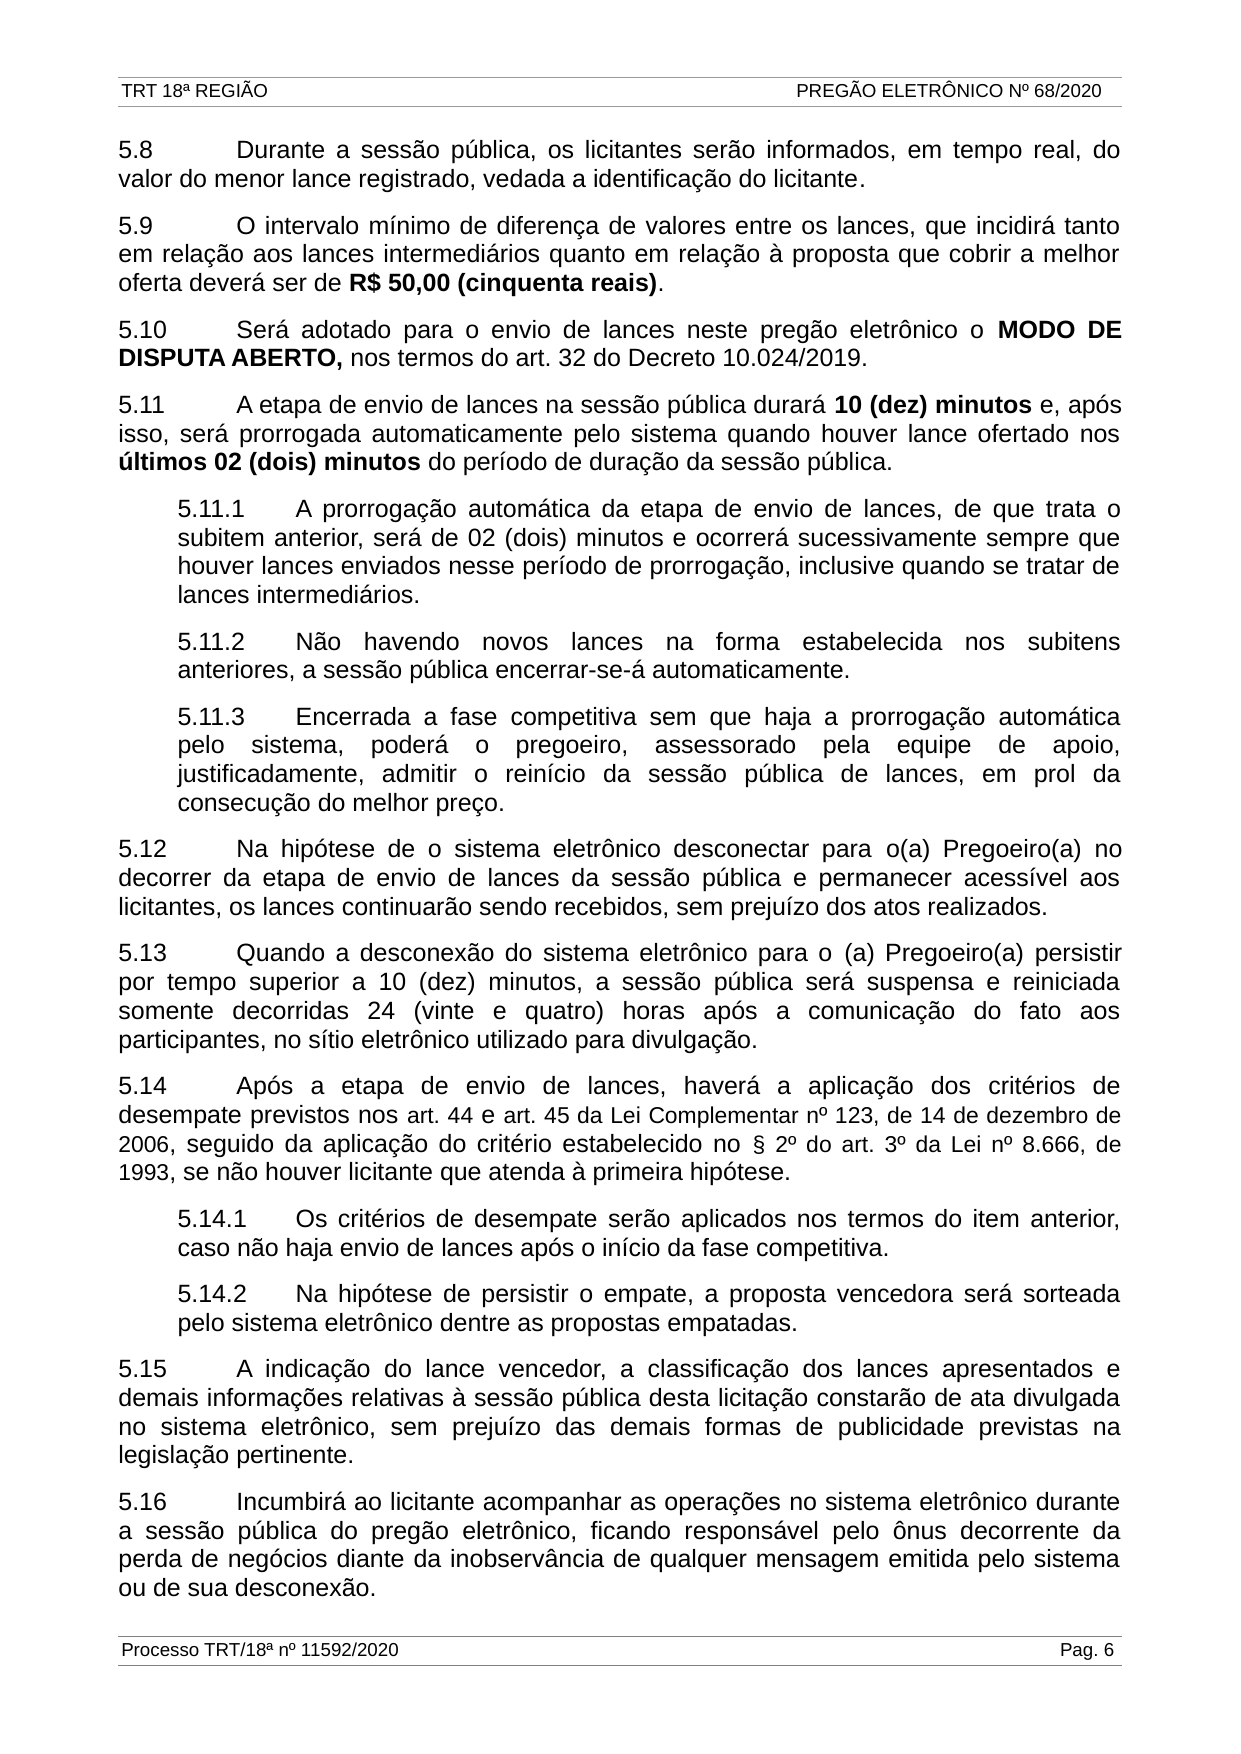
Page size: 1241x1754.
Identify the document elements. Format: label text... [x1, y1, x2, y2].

text 5.16 Incumbirá ao licitante acompanhar as operações no sistema eletrônico durante a sessão pública do pregão eletrônico, ficando responsável pelo ônus decorrente da perda de negócios diante da inobservância de qualquer mensagem emitida pelo sistema ou de sua desconexão. [118, 1487, 1122, 1602]
text 5.14.1 Os critérios de desempate serão aplicados nos termos do item anterior, caso não haja envio de lances após o início da fase competitiva. [177, 1204, 1122, 1261]
text 5.13 Quando a desconexão do sistema eletrônico para o (a) Pregoeiro(a) persistir por tempo superior a 10 (dez) minutos, a sessão pública será suspensa e reiniciada somente decorridas 24 (vinte e quatro) horas após a comunicação do fato aos participantes, no sítio eletrônico utilizado para divulgação. [118, 938, 1122, 1053]
text 5.9 O intervalo mínimo de diferença de valores entre os lances, que incidirá tanto em relação aos lances intermediários quanto em relação à proposta que cobrir a melhor oferta deverá ser de R$ 50,00 (cinquenta reais). [118, 211, 1122, 297]
text 5.11 A etapa de envio de lances na sessão pública durará 10 (dez) minutos e, após isso, será prorrogada automaticamente pelo sistema quando houver lance ofertado nos últimos 02 (dois) minutos do período de duração da sessão pública. [118, 390, 1122, 476]
text 5.11.2 Não havendo novos lances na forma estabelecida nos subitens anteriores, a sessão pública encerrar-se-á automaticamente. [177, 627, 1122, 684]
text 5.15 A indicação do lance vencedor, a classificação dos lances apresentados e demais informações relativas à sessão pública desta licitação constarão de ata divulgada no sistema eletrônico, sem prejuízo das demais formas de publicidade previstas na legislação pertinente. [118, 1354, 1122, 1469]
text 5.12 Na hipótese de o sistema eletrônico desconectar para o(a) Pregoeiro(a) no decorrer da etapa de envio de lances da sessão pública e permanecer acessível aos licitantes, os lances continuarão sendo recebidos, sem prejuízo dos atos realizados. [118, 834, 1122, 921]
text 5.14.2 Na hipótese de persistir o empate, a proposta vencedora será sorteada pelo sistema eletrônico dentre as propostas empatadas. [177, 1279, 1122, 1337]
text 5.10 Será adotado para o envio de lances neste pregão eletrônico o MODO DE DISPUTA ABERTO, nos termos do art. 32 do Decreto 10.024/2019. [118, 315, 1122, 372]
text 5.8 Durante a sessão pública, os licitantes serão informados, em tempo real, do valor do menor lance registrado, vedada a identificação do licitante. [118, 136, 1122, 193]
text 5.11.3 Encerrada a fase competitiva sem que haja a prorrogação automática pelo sistema, poderá o pregoeiro, assessorado pela equipe de apoio, justificadamente, admitir o reinício da sessão pública de lances, em prol da consecução do melhor preço. [177, 702, 1122, 817]
text 5.11.1 A prorrogação automática da etapa de envio de lances, de que trata o subitem anterior, será de 02 (dois) minutos e ocorrerá sucessivamente sempre que houver lances enviados nesse período de prorrogação, inclusive quando se tratar de lances intermediários. [177, 494, 1122, 609]
text 5.14 Após a etapa de envio de lances, haverá a aplicação dos critérios de desempate previstos nos art. 44 e art. 45 da Lei Complementar nº 123, de 14 de dezembro de 2006, seguido da aplicação do critério estabelecido no § 2º do art. 3º da Lei nº 8.666, de 1993, se não houver licitante que atenda à primeira hipótese. [118, 1071, 1122, 1186]
